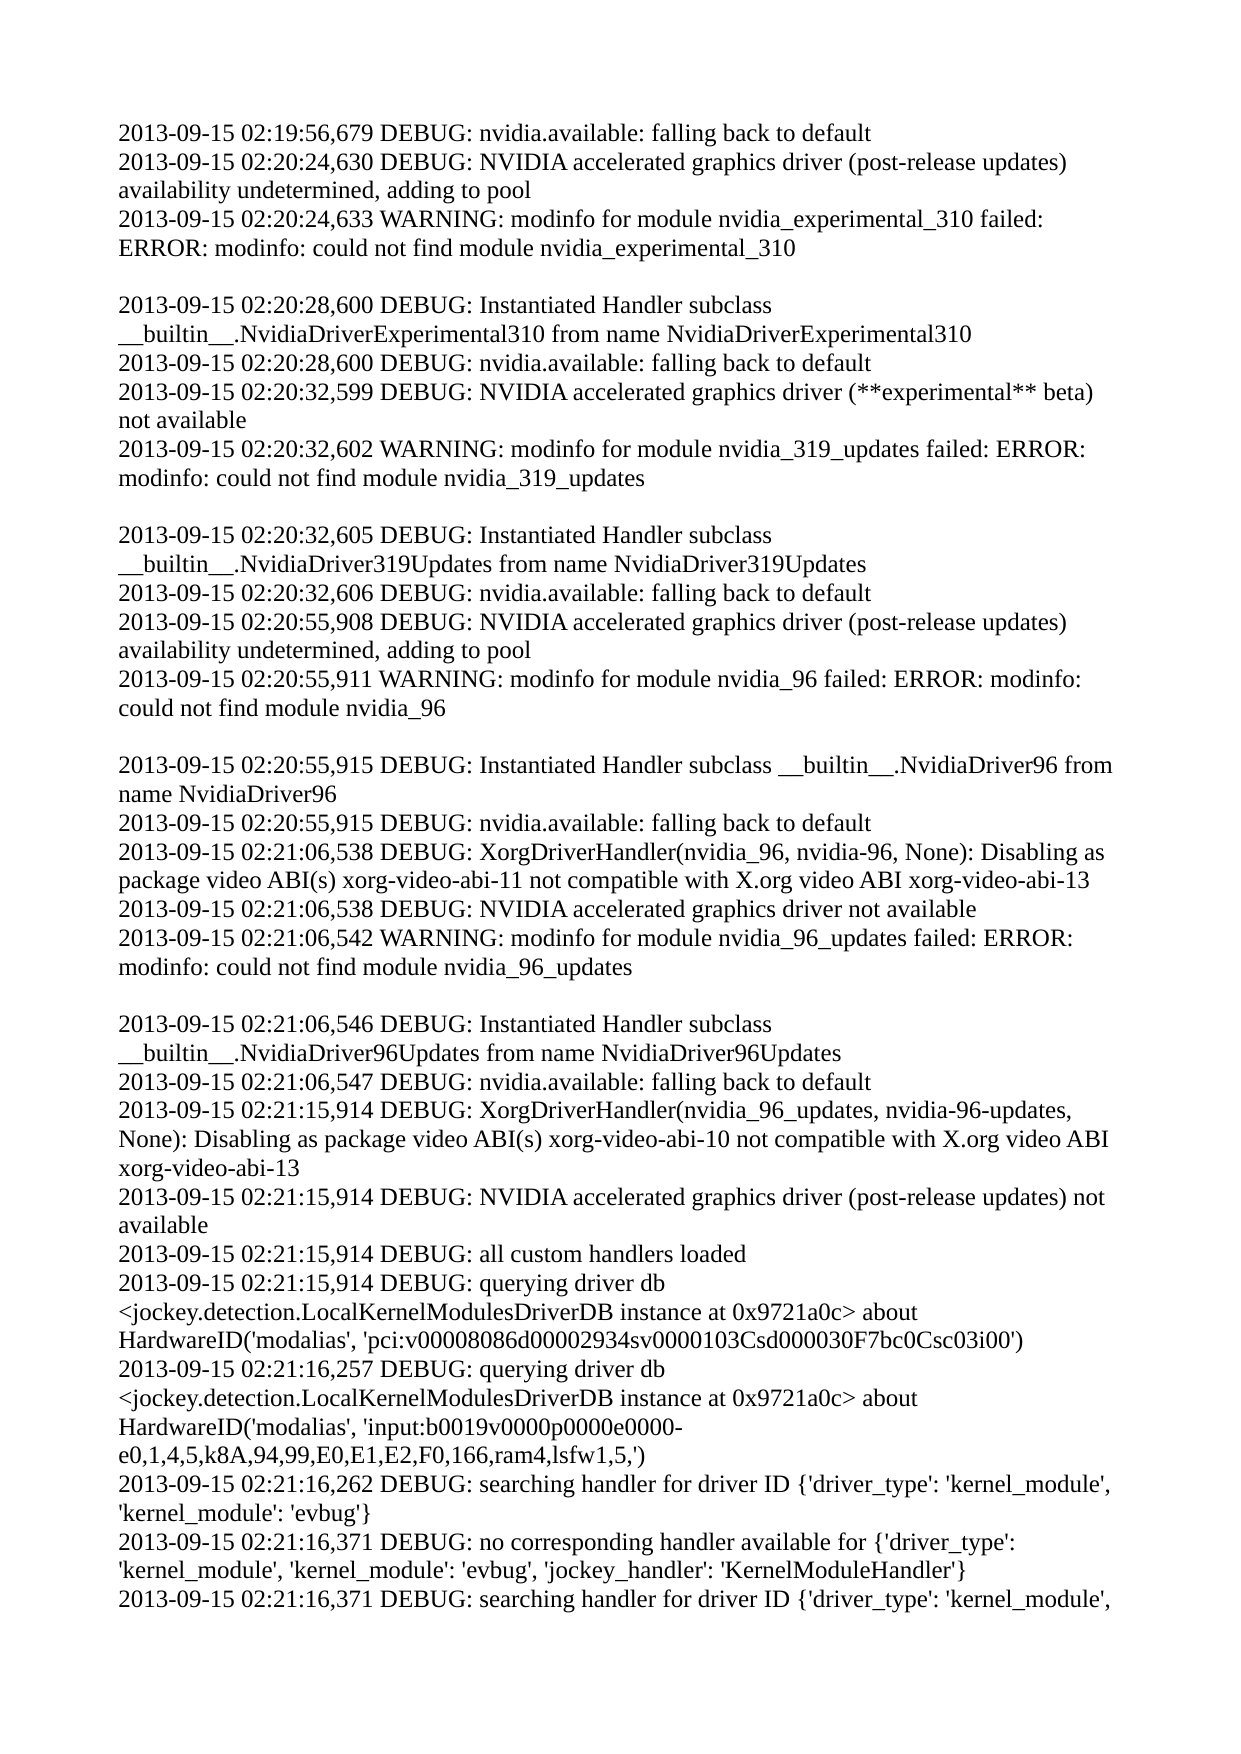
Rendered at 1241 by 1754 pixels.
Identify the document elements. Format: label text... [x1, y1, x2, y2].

text 2013-09-15 02:20:55,908 DEBUG: NVIDIA accelerated graphics driver (post-release updates) availability undetermined, adding to pool [118, 607, 1122, 664]
text 2013-09-15 02:21:15,914 DEBUG: all custom handlers loaded [118, 1239, 1122, 1268]
text 2013-09-15 02:20:55,915 DEBUG: nvidia.available: falling back to default [118, 808, 1122, 837]
text 2013-09-15 02:21:15,914 DEBUG: querying driver db <jockey.detection.LocalKernelModulesDriverDB instance at 0x9721a0c> about HardwareID('modalias', 'pci:v00008086d00002934sv0000103Csd000030F7bc0Csc03i00') [118, 1268, 1122, 1354]
text 2013-09-15 02:20:55,915 DEBUG: Instantiated Handler subclass __builtin__.NvidiaDriver96 from name NvidiaDriver96 [118, 751, 1122, 808]
text 2013-09-15 02:21:06,547 DEBUG: nvidia.available: falling back to default [118, 1067, 1122, 1096]
text 2013-09-15 02:21:06,546 DEBUG: Instantiated Handler subclass __builtin__.NvidiaDriver96Updates from name NvidiaDriver96Updates [118, 1009, 1122, 1067]
text 2013-09-15 02:21:06,538 DEBUG: NVIDIA accelerated graphics driver not available [118, 894, 1122, 923]
text 2013-09-15 02:20:32,606 DEBUG: nvidia.available: falling back to default [118, 578, 1122, 607]
text 2013-09-15 02:21:16,262 DEBUG: searching handler for driver ID {'driver_type': 'kernel_module', 'kernel_module': 'evbug'} [118, 1469, 1122, 1527]
text 2013-09-15 02:21:15,914 DEBUG: XorgDriverHandler(nvidia_96_updates, nvidia-96-updates, None): Disabling as package video ABI(s) xorg-video-abi-10 not compatible with X.org video ABI xorg-video-abi-13 [118, 1096, 1122, 1182]
text 2013-09-15 02:21:16,371 DEBUG: searching handler for driver ID {'driver_type': 'kernel_module', [118, 1584, 1122, 1613]
text 2013-09-15 02:21:06,542 WARNING: modinfo for module nvidia_96_updates failed: ERROR: modinfo: could not find module nvidia_96_updates [118, 923, 1122, 981]
text 2013-09-15 02:20:32,602 WARNING: modinfo for module nvidia_319_updates failed: ERROR: modinfo: could not find module nvidia_319_updates [118, 434, 1122, 492]
text 2013-09-15 02:20:28,600 DEBUG: Instantiated Handler subclass __builtin__.NvidiaDriverExperimental310 from name NvidiaDriverExperimental310 [118, 291, 1122, 348]
text 2013-09-15 02:21:15,914 DEBUG: NVIDIA accelerated graphics driver (post-release updates) not available [118, 1182, 1122, 1239]
text 2013-09-15 02:20:24,630 DEBUG: NVIDIA accelerated graphics driver (post-release updates) availability undetermined, adding to pool [118, 147, 1122, 204]
text 2013-09-15 02:21:06,538 DEBUG: XorgDriverHandler(nvidia_96, nvidia-96, None): Disabling as package video ABI(s) xorg-video-abi-11 not compatible with X.org video ABI xorg-video-abi-13 [118, 837, 1122, 894]
text 2013-09-15 02:20:32,599 DEBUG: NVIDIA accelerated graphics driver (**experimental** beta) not available [118, 377, 1122, 434]
text 2013-09-15 02:21:16,371 DEBUG: no corresponding handler available for {'driver_type': 'kernel_module', 'kernel_module': 'evbug', 'jockey_handler': 'KernelModuleHandler'} [118, 1527, 1122, 1584]
text 2013-09-15 02:20:28,600 DEBUG: nvidia.available: falling back to default [118, 348, 1122, 377]
text 2013-09-15 02:20:55,911 WARNING: modinfo for module nvidia_96 failed: ERROR: modinfo: could not find module nvidia_96 [118, 664, 1122, 722]
text 2013-09-15 02:20:32,605 DEBUG: Instantiated Handler subclass __builtin__.NvidiaDriver319Updates from name NvidiaDriver319Updates [118, 521, 1122, 578]
text 2013-09-15 02:21:16,257 DEBUG: querying driver db <jockey.detection.LocalKernelModulesDriverDB instance at 0x9721a0c> about HardwareID('modalias', 'input:b0019v0000p0000e0000-e0,1,4,5,k8A,94,99,E0,E1,E2,F0,166,ram4,lsfw1,5,') [118, 1354, 1122, 1469]
text 2013-09-15 02:19:56,679 DEBUG: nvidia.available: falling back to default [118, 118, 1122, 147]
text 2013-09-15 02:20:24,633 WARNING: modinfo for module nvidia_experimental_310 failed: ERROR: modinfo: could not find module nvidia_experimental_310 [118, 204, 1122, 262]
